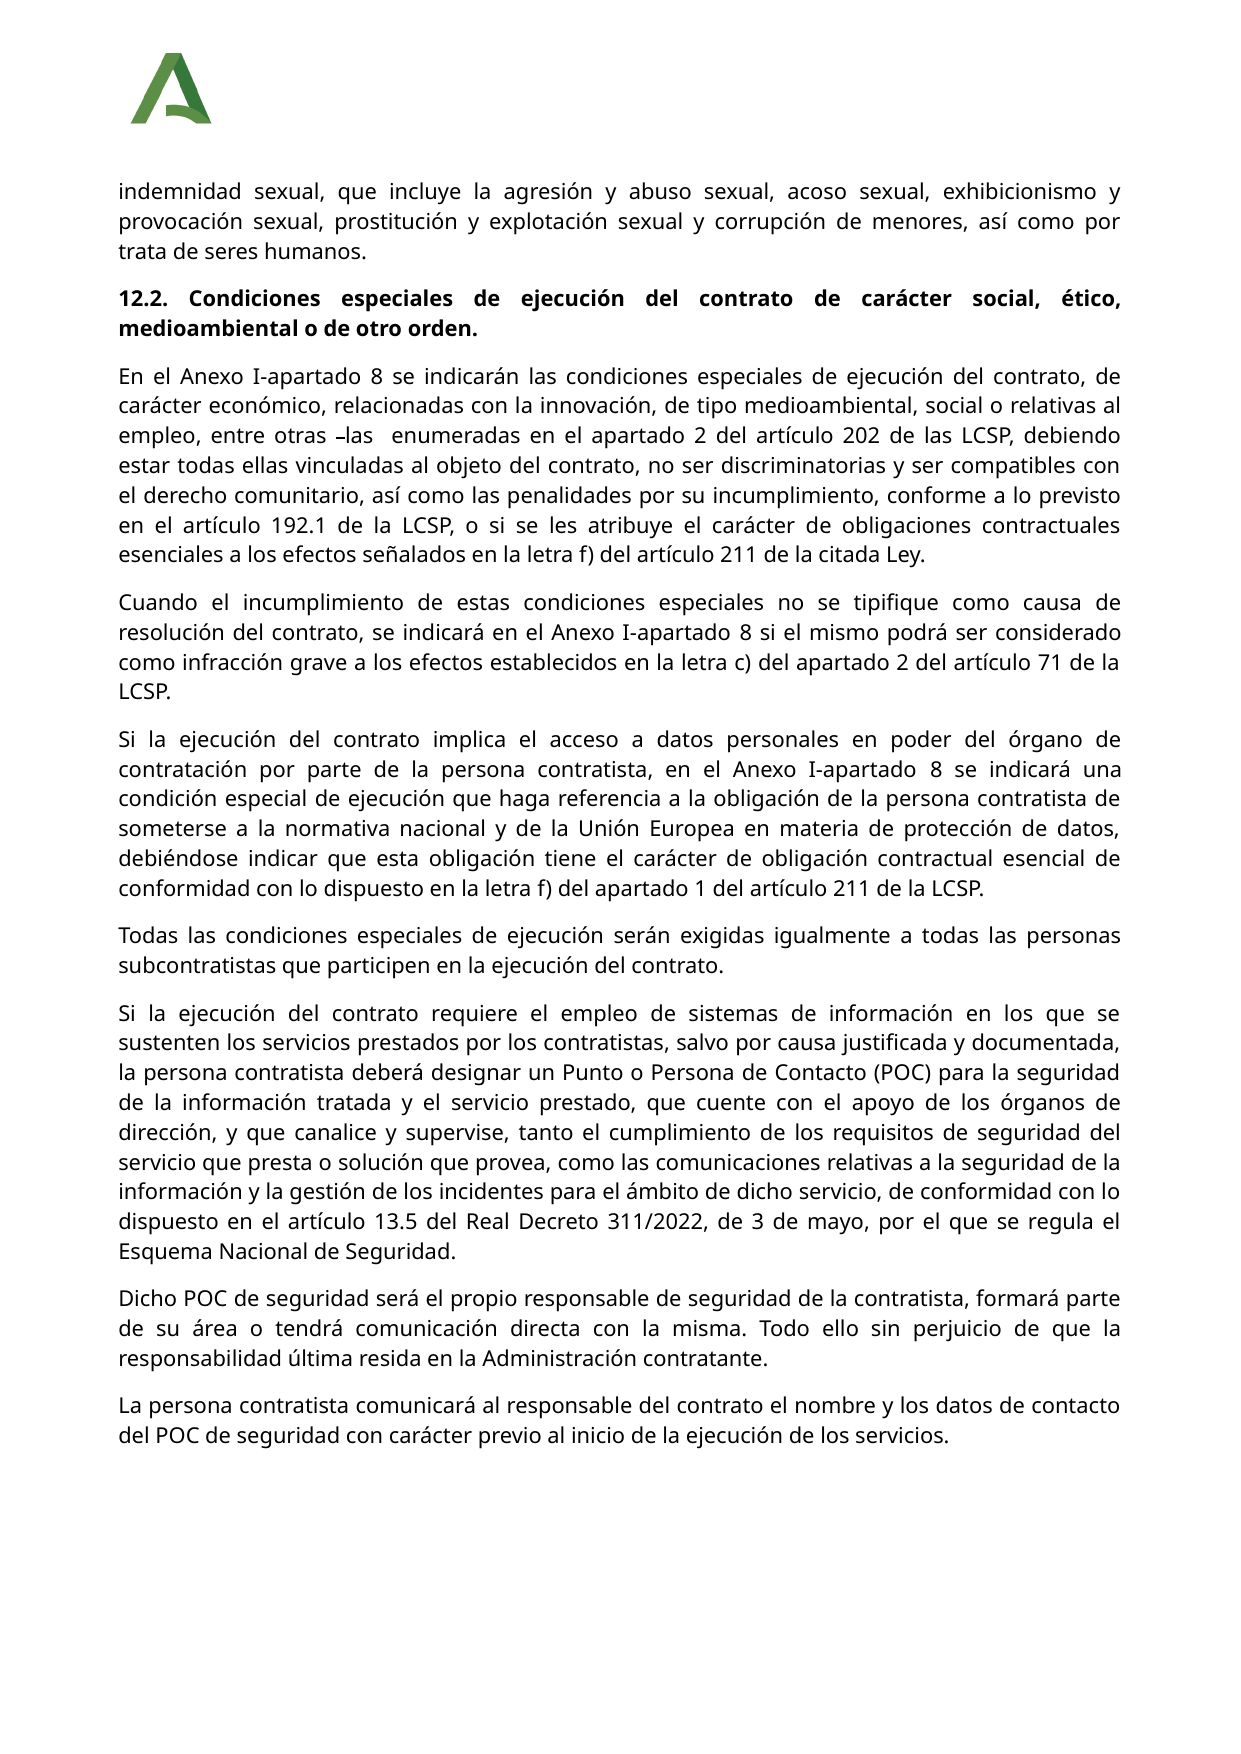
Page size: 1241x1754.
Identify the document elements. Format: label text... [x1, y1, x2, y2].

subtitle 12.2. Condiciones especiales de ejecución del contrato de carácter social, ético, medioambiental o de otro orden. [118, 283, 1122, 343]
text Todas las condiciones especiales de ejecución serán exigidas igualmente a todas las personas subcontratistas que participen en la ejecución del contrato. [118, 920, 1122, 980]
text Si la ejecución del contrato implica el acceso a datos personales en poder del órgano de contratación por parte de la persona contratista, en el Anexo I-apartado 8 se indicará una condición especial de ejecución que haga referencia a la obligación de la persona contratista de someterse a la normativa nacional y de la Unión Europea en materia de protección de datos, debiéndose indicar que esta obligación tiene el carácter de obligación contractual esencial de conformidad con lo dispuesto en la letra f) del apartado 1 del artículo 211 de la LCSP. [118, 724, 1122, 903]
text Cuando el incumplimiento de estas condiciones especiales no se tipifique como causa de resolución del contrato, se indicará en el Anexo I-apartado 8 si el mismo podrá ser considerado como infracción grave a los efectos establecidos en la letra c) del apartado 2 del artículo 71 de la LCSP. [118, 587, 1122, 706]
text La persona contratista comunicará al responsable del contrato el nombre y los datos de contacto del POC de seguridad con carácter previo al inicio de la ejecución de los servicios. [118, 1391, 1122, 1450]
text indemnidad sexual, que incluye la agresión y abuso sexual, acoso sexual, exhibicionismo y provocación sexual, prostitución y explotación sexual y corrupción de menores, así como por trata de seres humanos. [118, 176, 1122, 266]
text Dicho POC de seguridad será el propio responsable de seguridad de la contratista, formará parte de su área o tendrá comunicación directa con la misma. Todo ello sin perjuicio de que la responsabilidad última resida en la Administración contratante. [118, 1283, 1122, 1373]
picture [127, 48, 216, 128]
text Si la ejecución del contrato requiere el empleo de sistemas de información en los que se sustenten los servicios prestados por los contratistas, salvo por causa justificada y documentada, la persona contratista deberá designar un Punto o Persona de Contacto (POC) para la seguridad de la información tratada y el servicio prestado, que cuente con el apoyo de los órganos de dirección, y que canalice y supervise, tanto el cumplimiento de los requisitos de seguridad del servicio que presta o solución que provea, como las comunicaciones relativas a la seguridad de la información y la gestión de los incidentes para el ámbito de dicho servicio, de conformidad con lo dispuesto en el artículo 13.5 del Real Decreto 311/2022, de 3 de mayo, por el que se regula el Esquema Nacional de Seguridad. [118, 998, 1122, 1266]
text En el Anexo I-apartado 8 se indicarán las condiciones especiales de ejecución del contrato, de carácter económico, relacionadas con la innovación, de tipo medioambiental, social o relativas al empleo, entre otras las enumeradas en el apartado 2 del artículo 202 de las LCSP, debiendo estar todas ellas vinculadas al objeto del contrato, no ser discriminatorias y ser compatibles con el derecho comunitario, así como las penalidades por su incumplimiento, conforme a lo previsto en el artículo 192.1 de la LCSP, o si se les atribuye el carácter de obligaciones contractuales esenciales a los efectos señalados en la letra f) del artículo 211 de la citada Ley. [118, 361, 1122, 569]
